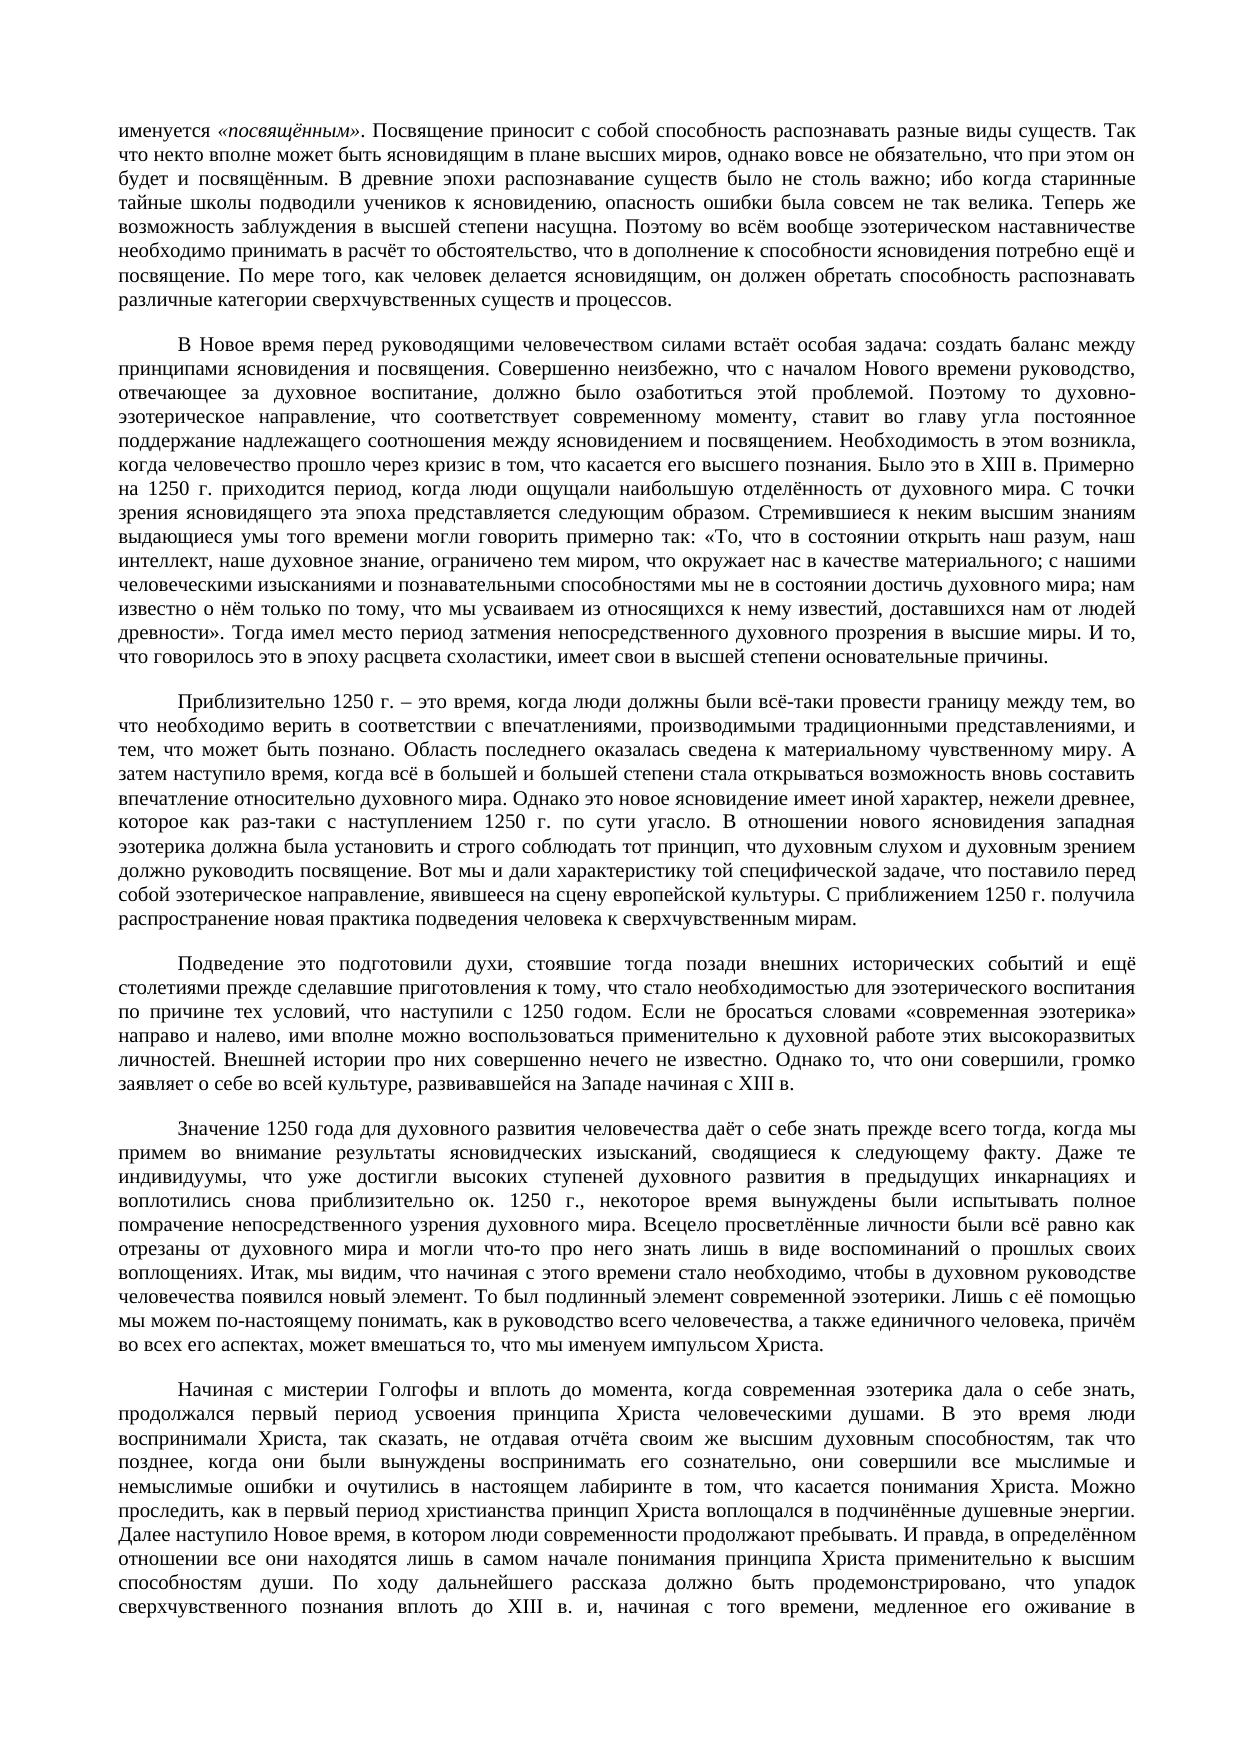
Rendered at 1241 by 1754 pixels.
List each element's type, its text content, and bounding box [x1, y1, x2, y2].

text В Новое время перед руководящими человечеством силами встаёт особая задача: создать баланс между принципами ясновидения и посвящения. Совершенно неизбежно, что с началом Нового времени руководство, отвечающее за духовное воспитание, должно было озаботиться этой проблемой. Поэтому то духовно-эзотерическое направление, что соответствует современному моменту, ставит во главу угла постоянное поддержание надлежащего соотношения между ясновидением и посвящением. Необходимость в этом возникла, когда человечество прошло через кризис в том, что касается его высшего познания. Было это в XIII в. Примерно на 1250 г. приходится период, когда люди ощущали наибольшую отделённость от духовного мира. С точки зрения ясновидящего эта эпоха представляется следующим образом. Стремившиеся к неким высшим знаниям выдающиеся умы того времени могли говорить примерно так: «То, что в состоянии открыть наш разум, наш интеллект, наше духовное знание, ограничено тем миром, что окружает нас в качестве материального; с нашими человеческими изысканиями и познавательными способностями мы не в состоянии достичь духовного мира; нам известно о нём только по тому, что мы усваиваем из относящихся к нему известий, доставшихся нам от людей древности». Тогда имел место период затмения непосредственного духовного прозрения в высшие миры. И то, что говорилось это в эпоху расцвета схоластики, имеет свои в высшей степени основательные причины. [118, 331, 1137, 668]
text именуется «посвящённым». Посвящение приносит с собой способность распознавать разные виды существ. Так что некто вполне может быть ясновидящим в плане высших миров, однако вовсе не обязательно, что при этом он будет и посвящённым. В древние эпохи распознавание существ было не столь важно; ибо когда старинные тайные школы подводили учеников к ясновидению, опасность ошибки была совсем не так велика. Теперь же возможность заблуждения в высшей степени насущна. Поэтому во всём вообще эзотерическом наставничестве необходимо принимать в расчёт то обстоятельство, что в дополнение к способности ясновидения потребно ещё и посвящение. По мере того, как человек делается ясновидящим, он должен обретать способность распознавать различные категории сверхчувственных существ и процессов. [118, 118, 1137, 311]
text Подведение это подготовили духи, стоявшие тогда позади внешних исторических событий и ещё столетиями прежде сделавшие приготовления к тому, что стало необходимостью для эзотерического воспитания по причине тех условий, что наступили с 1250 годом. Если не бросаться словами «современная эзотерика» направо и налево, ими вполне можно воспользоваться применительно к духовной работе этих высокоразвитых личностей. Внешней истории про них совершенно нечего не известно. Однако то, что они совершили, громко заявляет о себе во всей культуре, развивавшейся на Западе начиная с XIII в. [118, 951, 1137, 1095]
text Значение 1250 года для духовного развития человечества даёт о себе знать прежде всего тогда, когда мы примем во внимание результаты ясновидческих изысканий, сводящиеся к следующему факту. Даже те индивидуумы, что уже достигли высоких ступеней духовного развития в предыдущих инкарнациях и воплотились снова приблизительно ок. 1250 г., некоторое время вынуждены были испытывать полное помрачение непосредственного узрения духовного мира. Всецело просветлённые личности были всё равно как отрезаны от духовного мира и могли что-то про него знать лишь в виде воспоминаний о прошлых своих воплощениях. Итак, мы видим, что начиная с этого времени стало необходимо, чтобы в духовном руководстве человечества появился новый элемент. То был подлинный элемент современной эзотерики. Лишь с её помощью мы можем по-настоящему понимать, как в руководство всего человечества, а также единичного человека, причём во всех его аспектах, может вмешаться то, что мы именуем импульсом Христа. [118, 1116, 1137, 1356]
text Приблизительно 1250 г. – это время, когда люди должны были всё-таки провести границу между тем, во что необходимо верить в соответствии с впечатлениями, производимыми традиционными представлениями, и тем, что может быть познано. Область последнего оказалась сведена к материальному чувственному миру. А затем наступило время, когда всё в большей и большей степени стала открываться возможность вновь составить впечатление относительно духовного мира. Однако это новое ясновидение имеет иной характер, нежели древнее, которое как раз-таки с наступлением 1250 г. по сути угасло. В отношении нового ясновидения западная эзотерика должна была установить и строго соблюдать тот принцип, что духовным слухом и духовным зрением должно руководить посвящение. Вот мы и дали характеристику той специфической задаче, что поставило перед собой эзотерическое направление, явившееся на сцену европейской культуры. С приближением 1250 г. получила распространение новая практика подведения человека к сверхчувственным мирам. [118, 689, 1137, 930]
text Начиная с мистерии Голгофы и вплоть до момента, когда современная эзотерика дала о себе знать, продолжался первый период усвоения принципа Христа человеческими душами. В это время люди воспринимали Христа, так сказать, не отдавая отчёта своим же высшим духовным способностям, так что позднее, когда они были вынуждены воспринимать его сознательно, они совершили все мыслимые и немыслимые ошибки и очутились в настоящем лабиринте в том, что касается понимания Христа. Можно проследить, как в первый период христианства принцип Христа воплощался в подчинённые душевные энергии. Далее наступило Новое время, в котором люди современности продолжают пребывать. И правда, в определённом отношении все они находятся лишь в самом начале понимания принципа Христа применительно к высшим способностям души. По ходу дальнейшего рассказа должно быть продемонстрировано, что упадок сверхчувственного познания вплоть до XIII в. и, начиная с того времени, медленное его оживание в [118, 1377, 1137, 1618]
